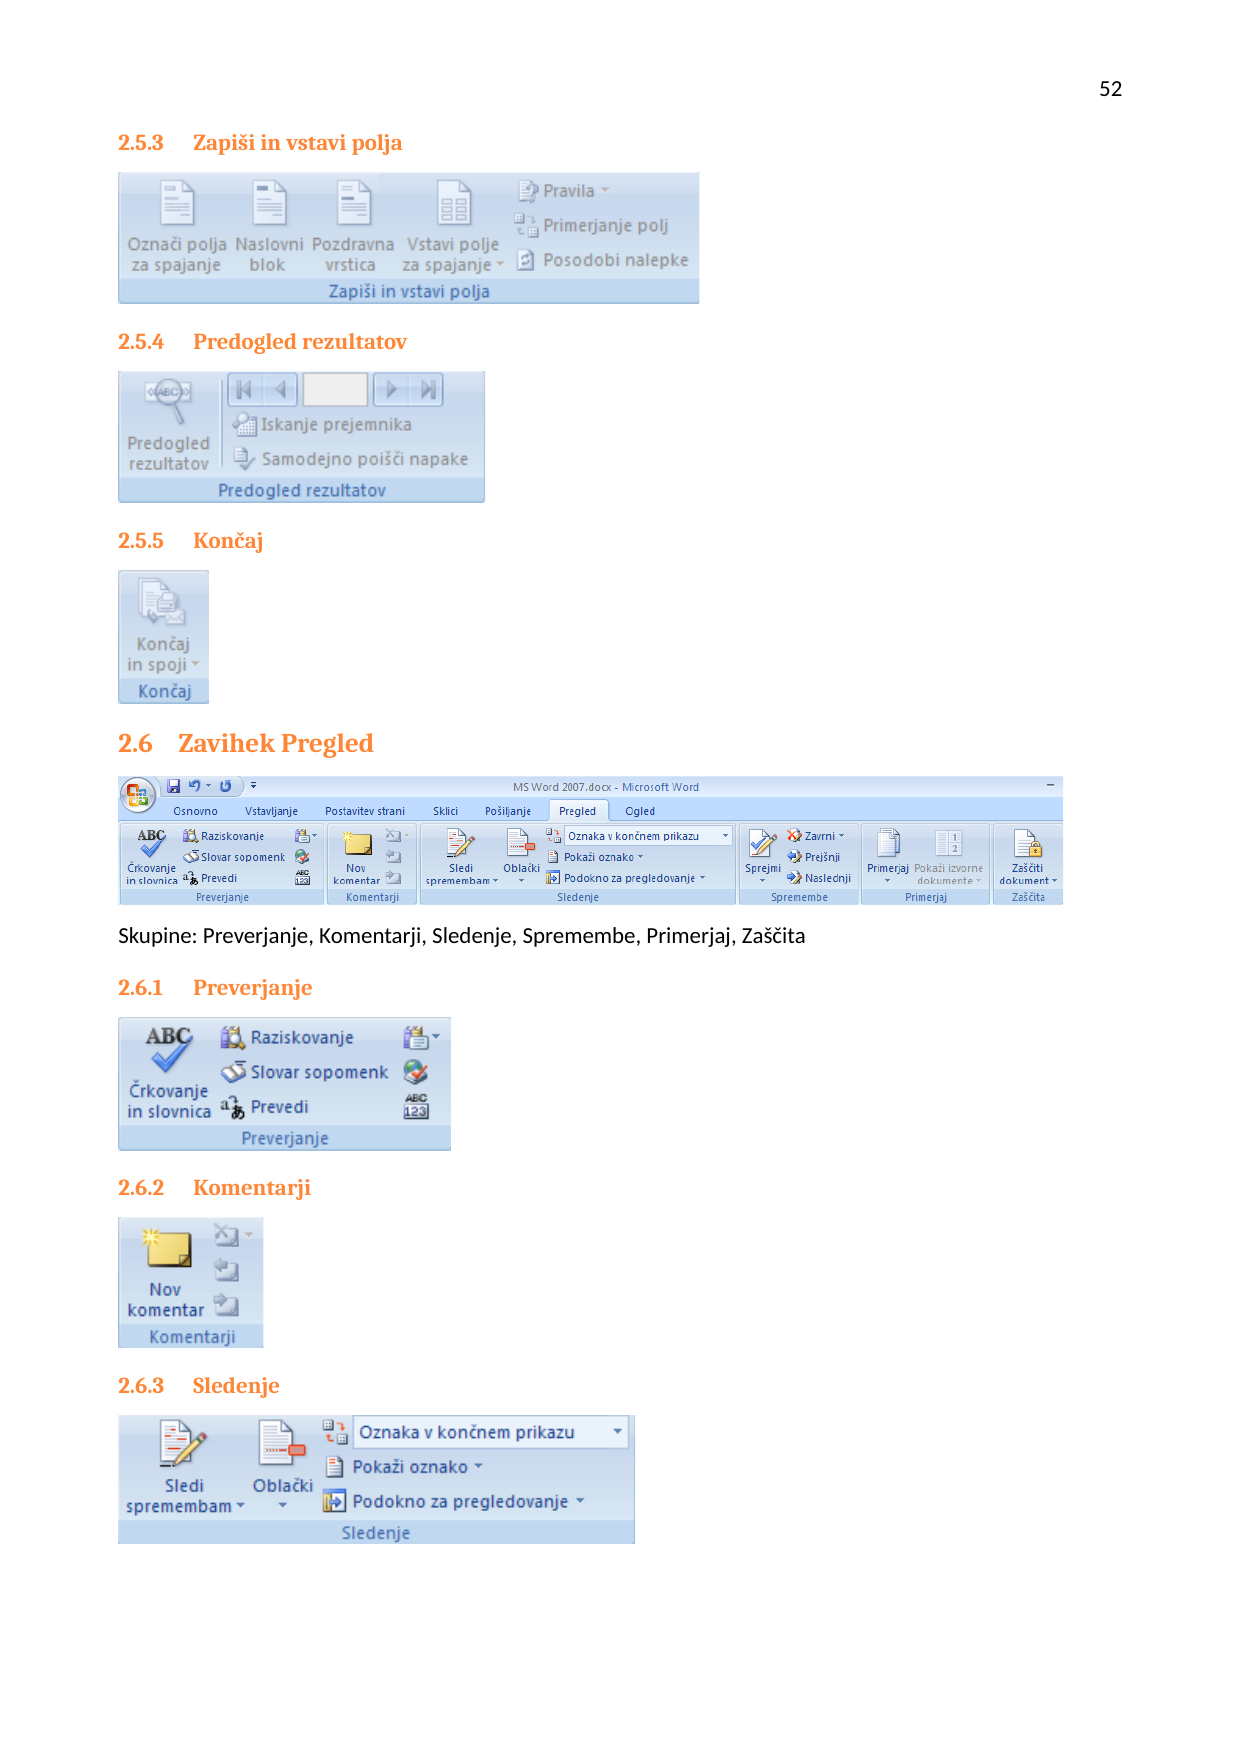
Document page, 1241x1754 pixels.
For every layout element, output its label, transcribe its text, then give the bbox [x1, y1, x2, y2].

picture [118, 776, 1064, 905]
subtitle Predogled rezultatov [118, 329, 1122, 355]
picture [118, 371, 486, 503]
subtitle Sledenje [118, 1372, 1122, 1399]
picture [118, 1415, 636, 1544]
subtitle Zavihek Pregled [118, 728, 1122, 759]
subtitle Preverjanje [118, 975, 1122, 1001]
subtitle Zapiši in vstavi polja [118, 130, 1122, 156]
picture [118, 1217, 264, 1348]
text Skupine: Preverjanje, Komentarji, Sledenje, Spremembe, Primerjaj, Zaščita [118, 922, 1122, 950]
picture [118, 570, 209, 704]
picture [118, 172, 700, 304]
picture [118, 1017, 451, 1151]
subtitle Končaj [118, 528, 1122, 554]
subtitle Komentarji [118, 1175, 1122, 1201]
